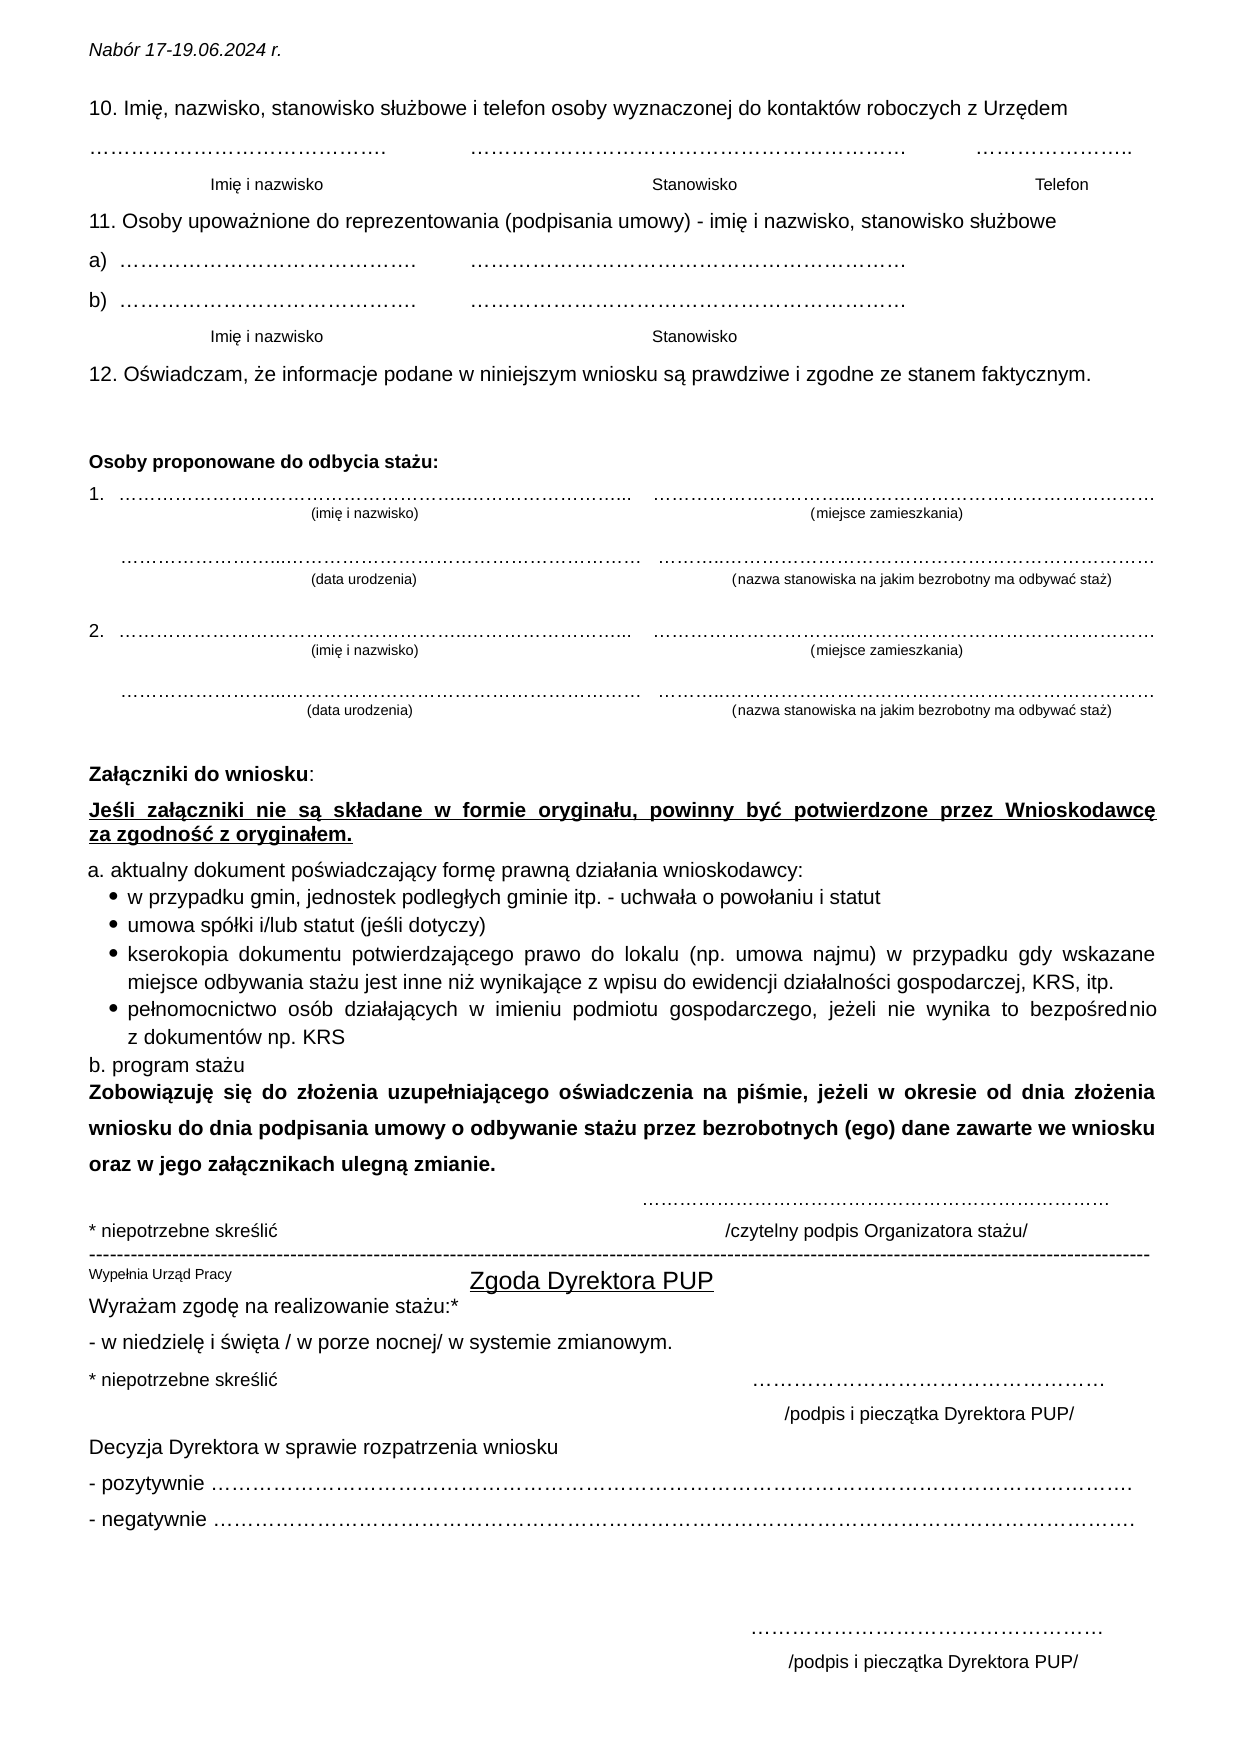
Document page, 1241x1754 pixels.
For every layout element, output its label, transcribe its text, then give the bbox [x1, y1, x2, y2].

text za zgodność z oryginałem. [89, 820, 1157, 846]
text b. program stażu [89, 1052, 1157, 1076]
text ………………………………………………………………… [605, 1188, 1157, 1209]
text Imię i nazwisko Stanowisko Telefon [89, 174, 1157, 193]
text ……………………………………. ……………………………………………………… ………………….. [89, 135, 1157, 159]
text --------------------------------------------------------------------------------------------------------------------------------------------------------- [89, 1242, 1157, 1266]
text 11. Osoby upoważnione do reprezentowania (podpisania umowy) - imię i nazwisko, stanowisko służbowe [89, 209, 1157, 233]
list (data urodzenia) (nazwa stanowiska na jakim bezrobotny ma odbywać staż) [89, 571, 1157, 587]
text …………………………………………… [89, 1614, 1157, 1638]
list (imię i nazwisko) (miejsce zamieszkania) [89, 641, 1157, 658]
text * niepotrzebne skreślić …………………………………………… [89, 1367, 1157, 1391]
text - pozytywnie ……………………………………………………………………………………………………………………. [89, 1471, 1157, 1495]
text Załączniki do wniosku: [89, 762, 1157, 786]
text b) ……………………………………. ……………………………………………………… [89, 288, 1157, 312]
text 10. Imię, nazwisko, stanowisko służbowe i telefon osoby wyznaczonej do kontaktów roboczych z Urzędem [89, 96, 1157, 119]
text a) ……………………………………. ……………………………………………………… [89, 248, 1157, 272]
text * niepotrzebne skreślić /czytelny podpis Organizatora stażu/ [89, 1220, 1157, 1242]
text ……………………...………………………………………………… ………..…………………………………………………………… [89, 546, 1157, 567]
text Decyzja Dyrektora w sprawie rozpatrzenia wniosku [89, 1435, 1157, 1459]
text /podpis i pieczątka Dyrektora PUP/ [605, 1402, 1157, 1424]
text Jeśli załączniki nie są składane w formie oryginału, powinny być potwierdzone przez Wnioskodawcę [89, 798, 1157, 819]
text Wyrażam zgodę na realizowanie stażu:* [89, 1294, 1157, 1318]
text Wypełnia Urząd Pracy Zgoda Dyrektora PUP [89, 1266, 1157, 1294]
text /podpis i pieczątka Dyrektora PUP/ [89, 1650, 1157, 1672]
list ………………………………………………..……………………... …………………………...………………………………………… [89, 483, 1157, 504]
text Zobowiązuję się do złożenia uzupełniającego oświadczenia na piśmie, jeżeli w okresie od dnia złożenia wniosku do dnia podpisania umowy o odbywanie stażu przez bezrobotnych (ego) dane zawarte we wniosku oraz w jego załącznikach ulegną zmianie. [89, 1080, 1157, 1176]
list umowa spółki i/lub statut (jeśli dotyczy) [109, 913, 1157, 938]
text Osoby proponowane do odbycia stażu: [89, 451, 1157, 472]
list ……………………...………………………………………………… ………..…………………………………………………………… [89, 680, 1157, 701]
text 12. Oświadczam, że informacje podane w niniejszym wniosku są prawdziwe i zgodne ze stanem faktycznym. [89, 362, 1157, 386]
list pełnomocnictwo osób działających w imieniu podmiotu gospodarczego, jeżeli nie wynika to bezpośrednio z dokumentów np. KRS [109, 997, 1157, 1049]
list (data urodzenia) (nazwa stanowiska na jakim bezrobotny ma odbywać staż) [89, 701, 1157, 718]
list kserokopia dokumentu potwierdzającego prawo do lokalu (np. umowa najmu) w przypadku gdy wskazane miejsce odbywania stażu jest inne niż wynikające z wpisu do ewidencji działalności gospodarczej, KRS, itp. [109, 941, 1157, 993]
text - negatywnie ……………………………………………………………………………………………………………………. [89, 1507, 1157, 1531]
list ………………………………………………..……………………... …………………………...………………………………………… [89, 620, 1157, 641]
text a. aktualny dokument poświadczający formę prawną działania wnioskodawcy: [87, 858, 1157, 882]
text Imię i nazwisko Stanowisko [89, 327, 1157, 346]
text - w niedzielę i święta / w porze nocnej/ w systemie zmianowym. [89, 1330, 1157, 1354]
list w przypadku gmin, jednostek podległych gminie itp. - uchwała o powołaniu i statut [109, 885, 1157, 910]
list (imię i nazwisko) (miejsce zamieszkania) [89, 504, 1157, 521]
